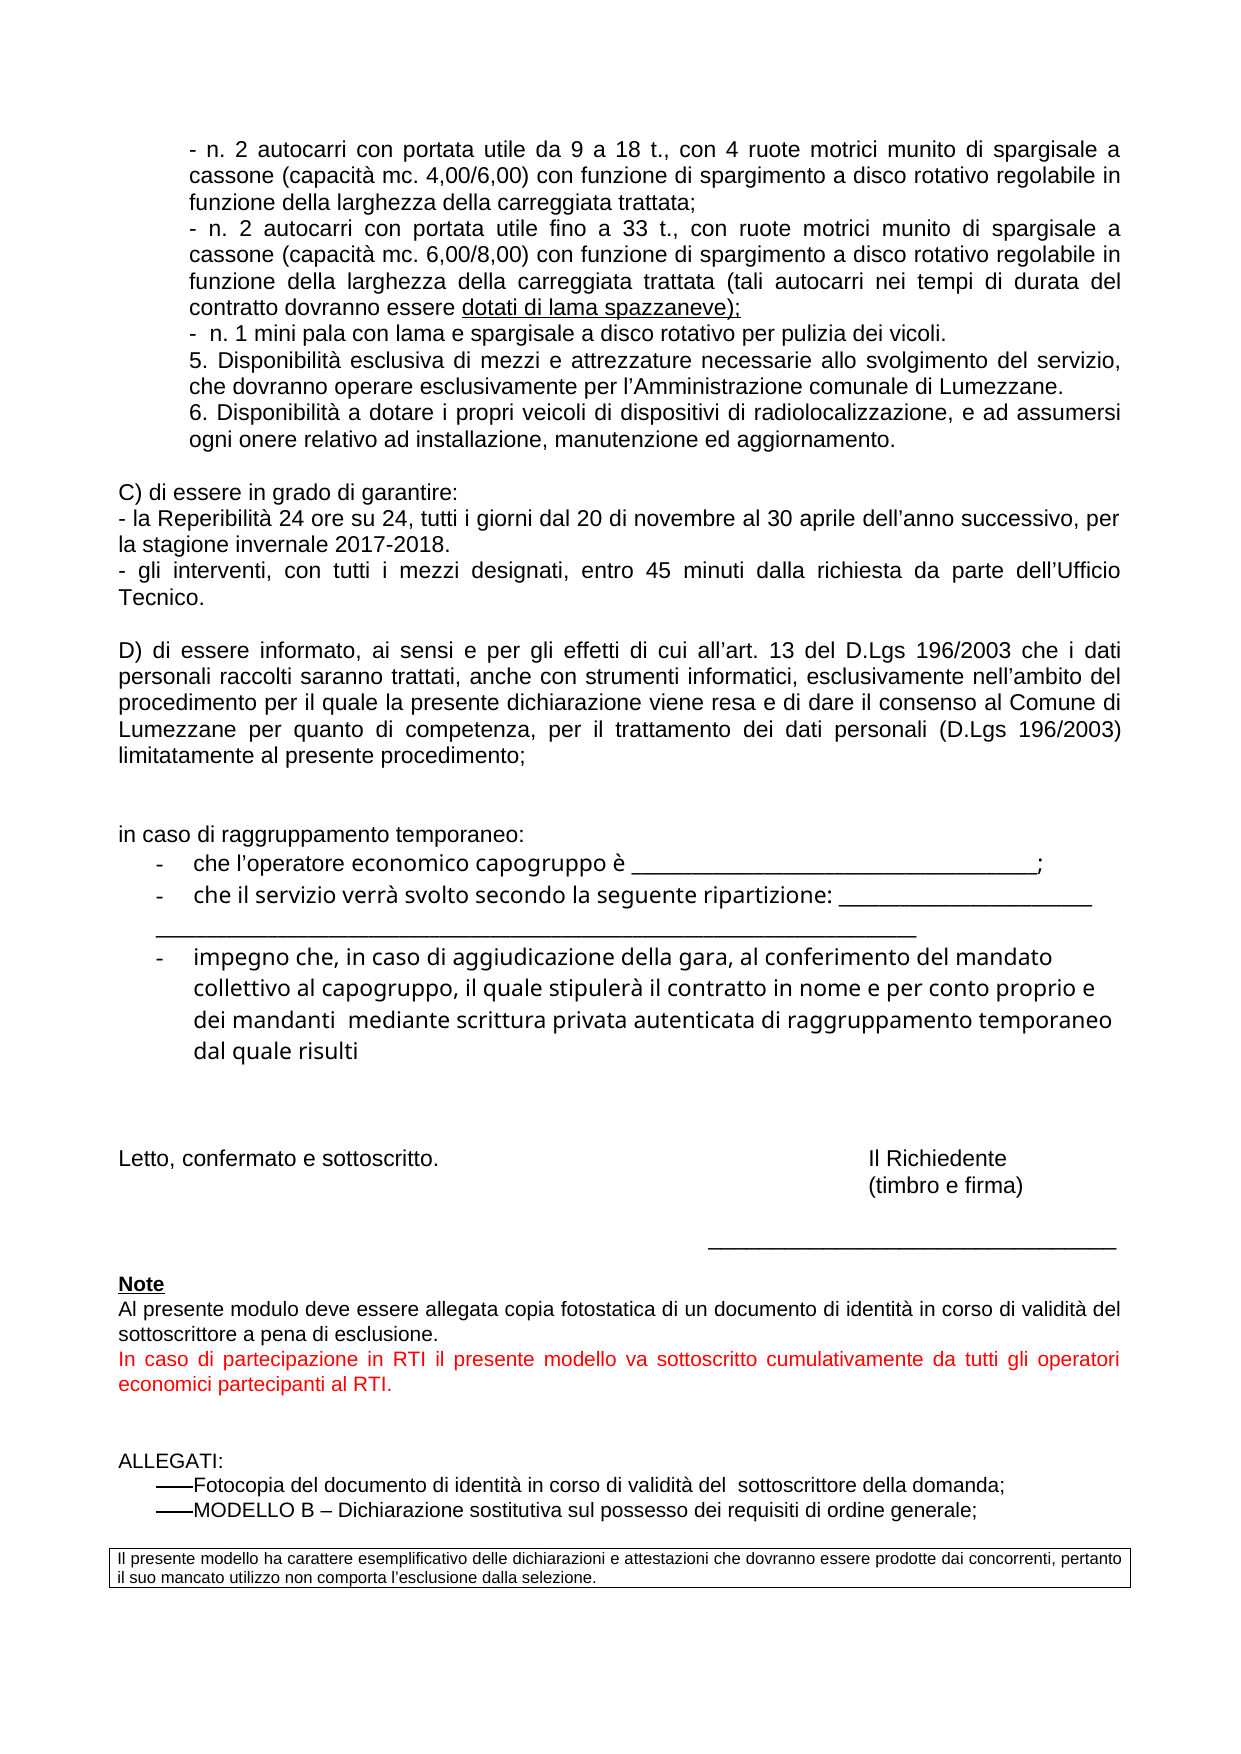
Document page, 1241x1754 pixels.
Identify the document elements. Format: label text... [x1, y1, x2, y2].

text ALLEGATI: [118, 1447, 1122, 1472]
text - gli interventi, con tutti i mezzi designati, entro 45 minuti dalla richiesta da parte dell’Ufficio Tecnico. [118, 557, 1122, 610]
text ________________________________ [118, 1224, 1122, 1251]
text - n. 2 autocarri con portata utile da 9 a 18 t., con 4 ruote motrici munito di spargisale a cassone (capacità mc. 4,00/6,00) con funzione di spargimento a disco rotativo regolabile in funzione della larghezza della carreggiata trattata; [189, 136, 1122, 215]
text Note [118, 1272, 1122, 1296]
text In caso di partecipazione in RTI il presente modello va sottoscritto cumulativamente da tutti gli operatori economici partecipanti al RTI. [118, 1346, 1122, 1396]
list MODELLO B – Dichiarazione sostitutiva sul possesso dei requisiti di ordine generale; [156, 1497, 1122, 1522]
list che l’operatore economico capogruppo è ________________________________________; [156, 847, 1122, 879]
text ___________________________________________________________________________ [156, 910, 1122, 941]
table_header Il presente modello ha carattere esemplificativo delle dichiarazioni e attestazioni che dovranno essere prodotte dai concorrenti, pertanto il suo mancato utilizzo non comporta l’esclusione dalla selezione. [110, 1549, 1130, 1587]
text - n. 1 mini pala con lama e spargisale a disco rotativo per pulizia dei vicoli. [189, 320, 1122, 347]
list che il servizio verrà svolto secondo la seguente ripartizione: _________________________ [156, 879, 1122, 910]
text C) di essere in grado di garantire: [118, 478, 1122, 505]
text D) di essere informato, ai sensi e per gli effetti di cui all’art. 13 del D.Lgs 196/2003 che i dati personali raccolti saranno trattati, anche con strumenti informatici, esclusivamente nell’ambito del procedimento per il quale la presente dichiarazione viene resa e di dare il consenso al Comune di Lumezzane per quanto di competenza, per il trattamento dei dati personali (D.Lgs 196/2003) limitatamente al presente procedimento; [118, 637, 1122, 768]
text in caso di raggruppamento temporaneo: [118, 821, 1122, 847]
text - la Reperibilità 24 ore su 24, tutti i giorni dal 20 di novembre al 30 aprile dell’anno successivo, per la stagione invernale 2017-2018. [118, 505, 1122, 557]
text (timbro e firma) [118, 1172, 1122, 1198]
text Letto, confermato e sottoscritto. Il Richiedente [118, 1145, 1122, 1172]
text 6. Disponibilità a dotare i propri veicoli di dispositivi di radiolocalizzazione, e ad assumersi ogni onere relativo ad installazione, manutenzione ed aggiornamento. [189, 399, 1122, 452]
text Al presente modulo deve essere allegata copia fotostatica di un documento di identità in corso di validità del sottoscrittore a pena di esclusione. [118, 1296, 1122, 1346]
text 5. Disponibilità esclusiva di mezzi e attrezzature necessarie allo svolgimento del servizio, che dovranno operare esclusivamente per l’Amministrazione comunale di Lumezzane. [189, 347, 1122, 399]
list Fotocopia del documento di identità in corso di validità del sottoscrittore della domanda; [156, 1472, 1122, 1497]
list impegno che, in caso di aggiudicazione della gara, al conferimento del mandato collettivo al capogruppo, il quale stipulerà il contratto in nome e per conto proprio e dei mandanti mediante scrittura privata autenticata di raggruppamento temporaneo dal quale risulti [156, 941, 1122, 1066]
text - n. 2 autocarri con portata utile fino a 33 t., con ruote motrici munito di spargisale a cassone (capacità mc. 6,00/8,00) con funzione di spargimento a disco rotativo regolabile in funzione della larghezza della carreggiata trattata (tali autocarri nei tempi di durata del contratto dovranno essere dotati di lama spazzaneve); [189, 215, 1122, 320]
